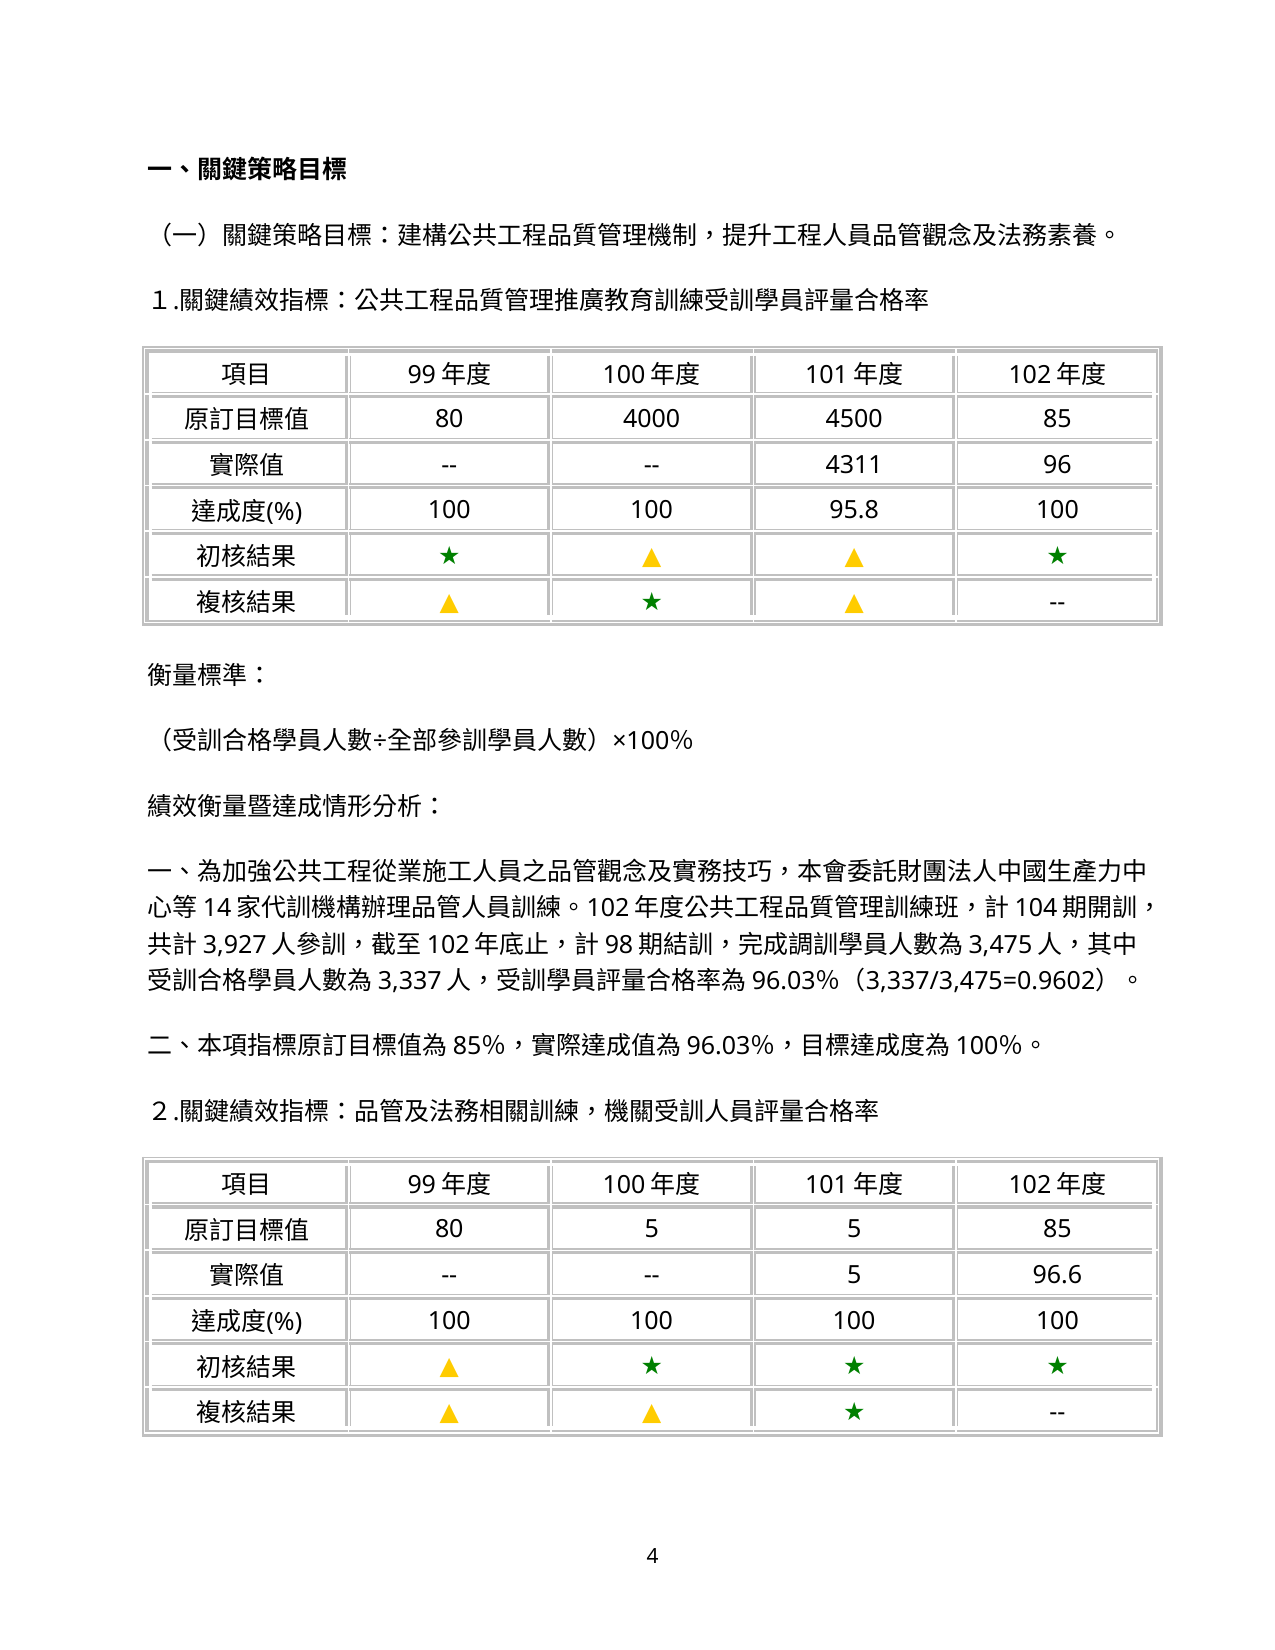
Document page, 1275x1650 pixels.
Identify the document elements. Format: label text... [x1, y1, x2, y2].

table_cell 100 [756, 1300, 952, 1339]
table_cell 5 [756, 1209, 952, 1248]
table_cell -- [351, 1254, 547, 1293]
table_cell 4500 [756, 398, 952, 437]
text （受訓合格學員人數÷全部參訓學員人數）×100％ [148, 721, 1157, 757]
table_cell 100 [351, 489, 547, 529]
table_cell 4000 [553, 398, 750, 437]
table_header 102年度 [955, 348, 1159, 392]
table_cell 100 [553, 489, 750, 529]
table_header 102年度 [955, 1158, 1159, 1202]
table_cell 80 [351, 398, 547, 437]
table_cell 初核結果 [145, 1339, 348, 1385]
subtitle （一）關鍵策略目標：建構公共工程品質管理機制，提升工程人員品管觀念及法務素養。 [148, 215, 1157, 252]
text 一、為加強公共工程從業施工人員之品管觀念及實務技巧，本會委託財團法人中國生產力中心等14家代訓機構辦理品管人員訓練。102年度公共工程品質管理訓練班，計104期開訓，共計3,927人參訓，截至102年底止，計98期結訓，完成調訓學員人數為3,475人，其中受訓合格學員人數為3,337人，受訓學員評量合格率為96.03％（3,337/3,475=0.9602）。 [148, 852, 1157, 997]
table_cell -- [553, 444, 750, 483]
table_cell 96.6 [955, 1248, 1159, 1293]
table_cell ★ [756, 1345, 952, 1385]
subtitle ２.關鍵績效指標：品管及法務相關訓練，機關受訓人員評量合格率 [148, 1091, 1157, 1127]
table_cell ▲ [351, 1345, 547, 1385]
table_cell 95.8 [756, 489, 952, 529]
table_cell 100 [553, 1300, 750, 1339]
table_cell 85 [955, 392, 1159, 437]
table_cell 複核結果 [145, 1385, 348, 1430]
table_cell -- [351, 444, 547, 483]
table_cell 5 [756, 1254, 952, 1293]
table_cell ★ [753, 1385, 955, 1430]
table_header 100年度 [550, 1158, 753, 1202]
table_cell ▲ [348, 1385, 550, 1430]
table_cell ★ [351, 535, 547, 574]
table_cell ★ [553, 1345, 750, 1385]
table_cell 實際值 [145, 438, 348, 483]
table_cell 達成度(%) [145, 1294, 348, 1339]
table_header 101年度 [753, 348, 955, 392]
text 績效衡量暨達成情形分析： [148, 786, 1157, 822]
table_cell ▲ [550, 1385, 753, 1430]
table_header 99年度 [348, 348, 550, 392]
table_cell ▲ [753, 574, 955, 620]
table_cell 複核結果 [145, 574, 348, 620]
table_header 99年度 [348, 1158, 550, 1202]
table_cell 原訂目標值 [145, 1202, 348, 1248]
table_cell 初核結果 [145, 529, 348, 574]
table_cell 100 [955, 483, 1159, 529]
subtitle １.關鍵績效指標：公共工程品質管理推廣教育訓練受訓學員評量合格率 [148, 281, 1157, 317]
table_cell -- [955, 574, 1159, 620]
text 衡量標準： [148, 655, 1157, 692]
text 二、本項指標原訂目標值為85％，實際達成值為96.03％，目標達成度為100％。 [148, 1026, 1157, 1062]
table_cell ★ [550, 574, 753, 620]
table_header 項目 [149, 1163, 348, 1202]
table_cell ★ [955, 529, 1159, 574]
table_cell 100 [955, 1294, 1159, 1339]
table_cell 達成度(%) [145, 483, 348, 529]
table_header 項目 [149, 353, 348, 392]
table_cell 85 [955, 1202, 1159, 1248]
table_cell 實際值 [145, 1248, 348, 1293]
table_header 100年度 [550, 348, 753, 392]
table_cell ▲ [348, 574, 550, 620]
table_cell ★ [955, 1339, 1159, 1385]
table_cell ▲ [553, 535, 750, 574]
table_cell 5 [553, 1209, 750, 1248]
table_cell ▲ [756, 535, 952, 574]
table_header 101年度 [753, 1158, 955, 1202]
table_cell 4311 [756, 444, 952, 483]
table_cell 100 [351, 1300, 547, 1339]
table_cell 96 [955, 438, 1159, 483]
subtitle 一、關鍵策略目標 [148, 150, 1157, 186]
table_cell 80 [351, 1209, 547, 1248]
table_cell -- [553, 1254, 750, 1293]
table_cell -- [955, 1385, 1159, 1430]
table_cell 原訂目標值 [145, 392, 348, 437]
